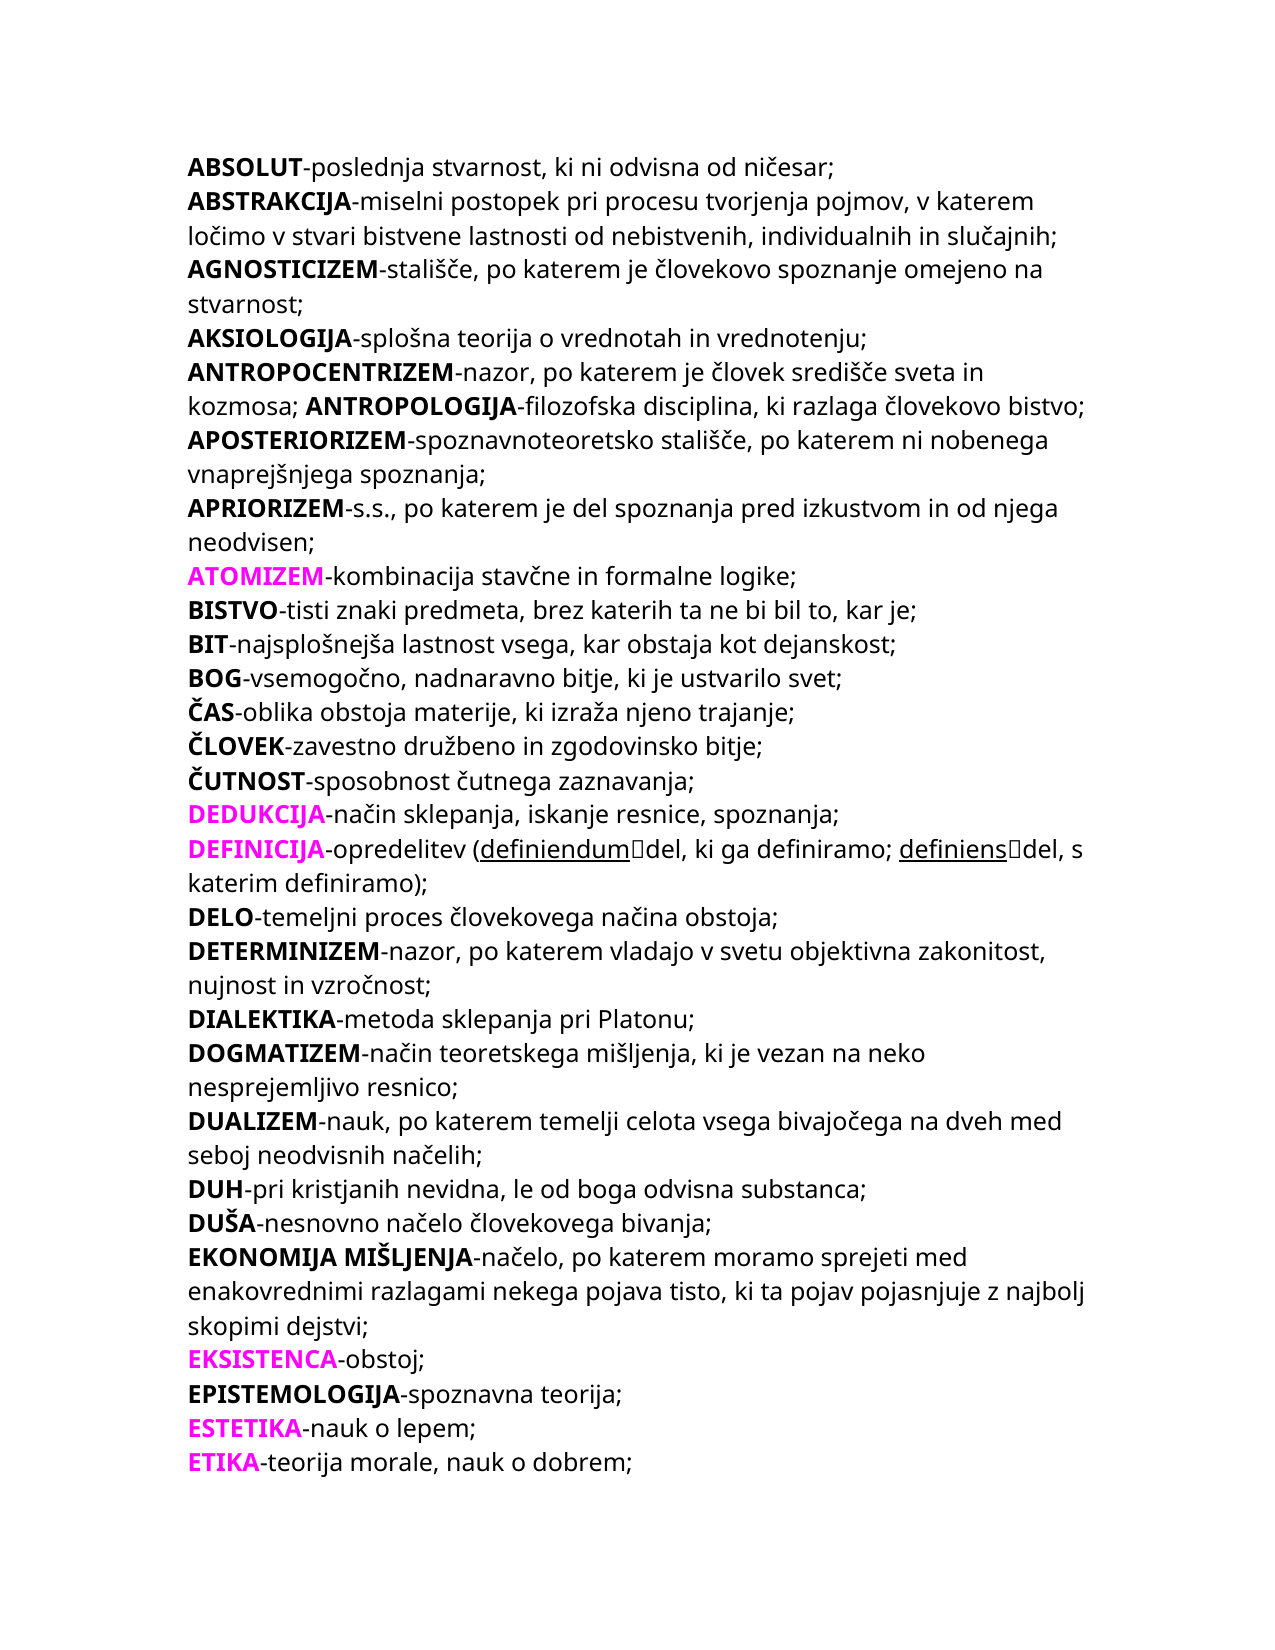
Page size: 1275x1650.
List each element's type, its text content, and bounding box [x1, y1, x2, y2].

text EPISTEMOLOGIJA-spoznavna teorija; [187, 1376, 1087, 1410]
text AKSIOLOGIJA-splošna teorija o vrednotah in vrednotenju; ANTROPOCENTRIZEM-nazor, po katerem je človek središče sveta in kozmosa; ANTROPOLOGIJA-filozofska disciplina, ki razlaga človekovo bistvo; APOSTERIORIZEM-spoznavnoteoretsko stališče, po katerem ni nobenega vnaprejšnjega spoznanja; [187, 320, 1087, 491]
text ESTETIKA-nauk o lepem; [187, 1410, 1087, 1444]
text DUŠA-nesnovno načelo človekovega bivanja; [187, 1206, 1087, 1240]
text EKSISTENCA-obstoj; [187, 1342, 1087, 1376]
text BIT-najsplošnejša lastnost vsega, kar obstaja kot dejanskost; [187, 627, 1087, 661]
text APRIORIZEM-s.s., po katerem je del spoznanja pred izkustvom in od njega neodvisen; [187, 491, 1087, 559]
text DUH-pri kristjanih nevidna, le od boga odvisna substanca; [187, 1172, 1087, 1206]
text BOG-vsemogočno, nadnaravno bitje, ki je ustvarilo svet; [187, 661, 1087, 695]
text ČLOVEK-zavestno družbeno in zgodovinsko bitje; [187, 729, 1087, 763]
text DETERMINIZEM-nazor, po katerem vladajo v svetu objektivna zakonitost, nujnost in vzročnost; [187, 933, 1087, 1002]
text ČAS-oblika obstoja materije, ki izraža njeno trajanje; [187, 695, 1087, 729]
text BISTVO-tisti znaki predmeta, brez katerih ta ne bi bil to, kar je; [187, 593, 1087, 627]
text DEFINICIJA-opredelitev (definiendumdel, ki ga definiramo; definiensdel, s katerim definiramo); [187, 831, 1087, 899]
text DUALIZEM-nauk, po katerem temelji celota vsega bivajočega na dveh med seboj neodvisnih načelih; [187, 1104, 1087, 1172]
text ETIKA-teorija morale, nauk o dobrem; [187, 1444, 1087, 1478]
text DOGMATIZEM-način teoretskega mišljenja, ki je vezan na neko nesprejemljivo resnico; [187, 1036, 1087, 1104]
text ABSOLUT-poslednja stvarnost, ki ni odvisna od ničesar; [187, 150, 1087, 184]
text ATOMIZEM-kombinacija stavčne in formalne logike; [187, 559, 1087, 593]
text ABSTRAKCIJA-miselni postopek pri procesu tvorjenja pojmov, v katerem ločimo v stvari bistvene lastnosti od nebistvenih, individualnih in slučajnih; AGNOSTICIZEM-stališče, po katerem je človekovo spoznanje omejeno na stvarnost; [187, 184, 1087, 320]
text ČUTNOST-sposobnost čutnega zaznavanja; [187, 763, 1087, 797]
text DELO-temeljni proces človekovega načina obstoja; [187, 899, 1087, 933]
text DEDUKCIJA-način sklepanja, iskanje resnice, spoznanja; [187, 797, 1087, 831]
text DIALEKTIKA-metoda sklepanja pri Platonu; [187, 1002, 1087, 1036]
text EKONOMIJA MIŠLJENJA-načelo, po katerem moramo sprejeti med enakovrednimi razlagami nekega pojava tisto, ki ta pojav pojasnjuje z najbolj skopimi dejstvi; [187, 1240, 1087, 1342]
